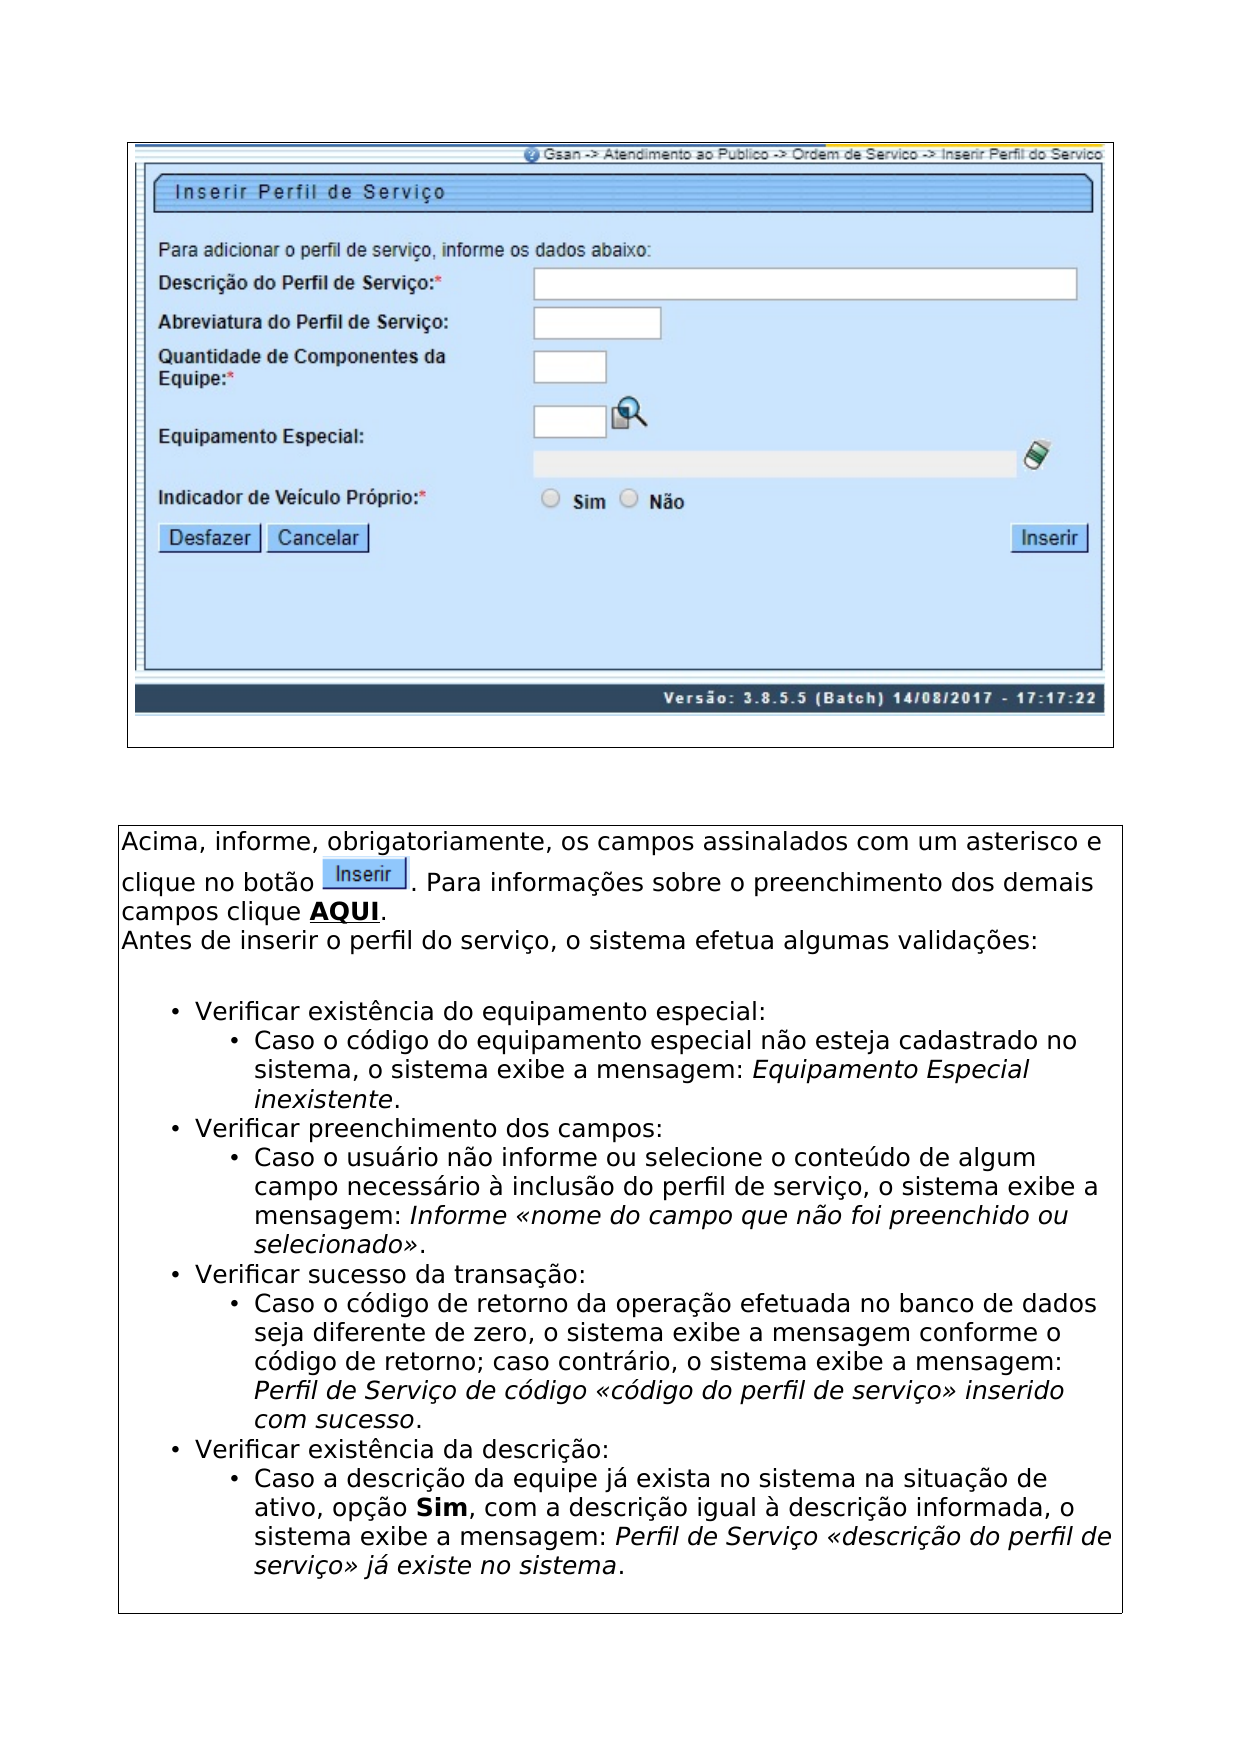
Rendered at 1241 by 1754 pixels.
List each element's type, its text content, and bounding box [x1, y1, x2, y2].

table_header Acima, informe, obrigatoriamente, os campos assinalados com um asterisco e clique no botão . Para informações sobre o preenchimento dos demais campos clique AQUI. Antes de inserir o perfil do serviço, o sistema efetua algumas validações: Verificar existência do equipamento especial: Caso o código do equipamento especial não esteja cadastrado no sistema, o sistema exibe a mensagem: Equipamento Especial inexistente. Verificar preenchimento dos campos: Caso o usuário não informe ou selecione o conteúdo de algum campo necessário à inclusão do perfil de serviço, o sistema exibe a mensagem: Informe «nome do campo que não foi preenchido ou selecionado». Verificar sucesso da transação: Caso o código de retorno da operação efetuada no banco de dados seja diferente de zero, o sistema exibe a mensagem conforme o código de retorno; caso contrário, o sistema exibe a mensagem: Perfil de Serviço de código «código do perfil de serviço» inserido com sucesso. Verificar existência da descrição: Caso a descrição da equipe já exista no sistema na situação de ativo, opção Sim, com a descrição igual à descrição informada, o sistema exibe a mensagem: Perfil de Serviço «descrição do perfil de serviço» já existe no sistema. [119, 826, 1122, 1613]
table_header [128, 143, 1113, 747]
picture [322, 856, 410, 891]
picture [135, 144, 1106, 716]
